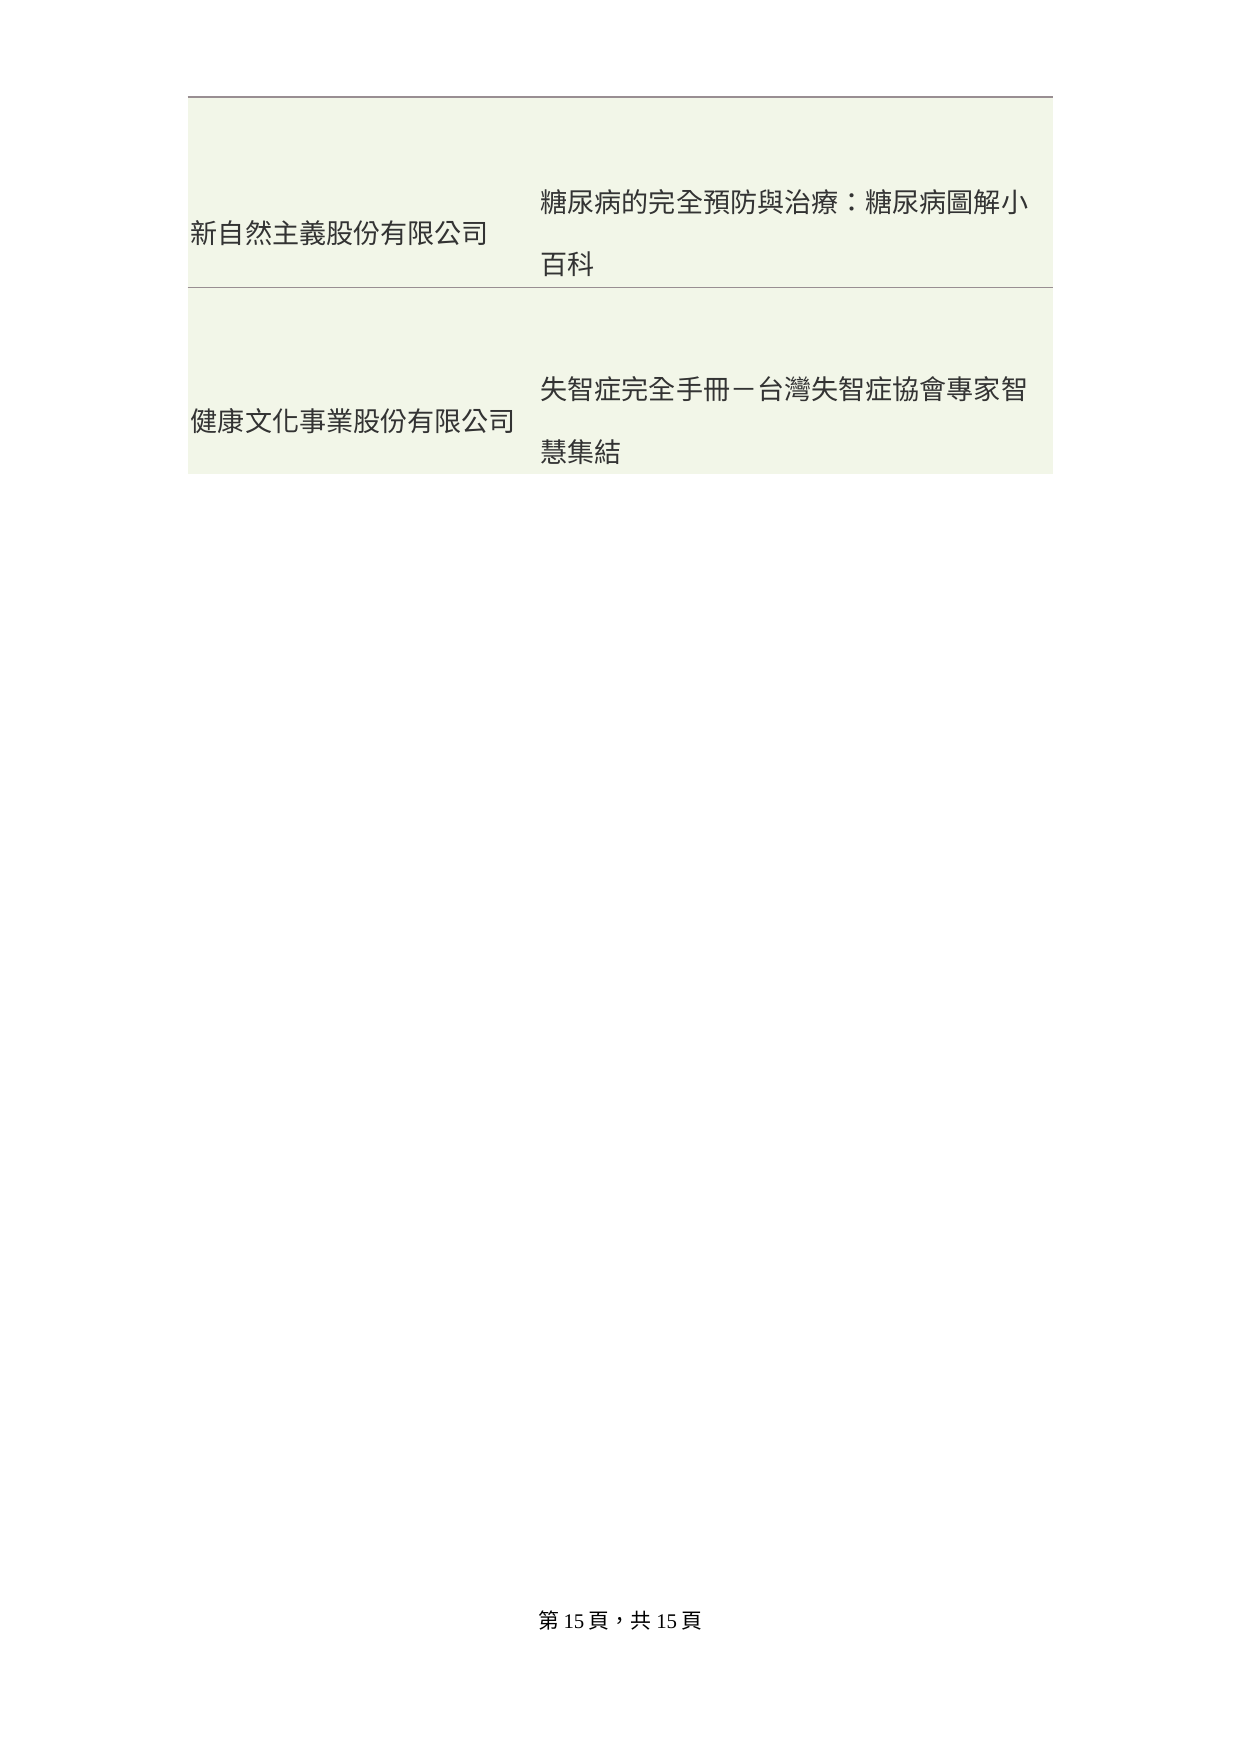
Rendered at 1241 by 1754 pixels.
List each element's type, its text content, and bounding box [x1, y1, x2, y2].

table_cell 糖尿病的完全預防與治療：糖尿病圖解小百科 [537, 98, 1053, 287]
table_cell 新自然主義股份有限公司 [188, 98, 537, 287]
table_cell 失智症完全手冊－台灣失智症協會專家智慧集結 [537, 288, 1053, 474]
table_cell 健康文化事業股份有限公司 [188, 288, 537, 474]
